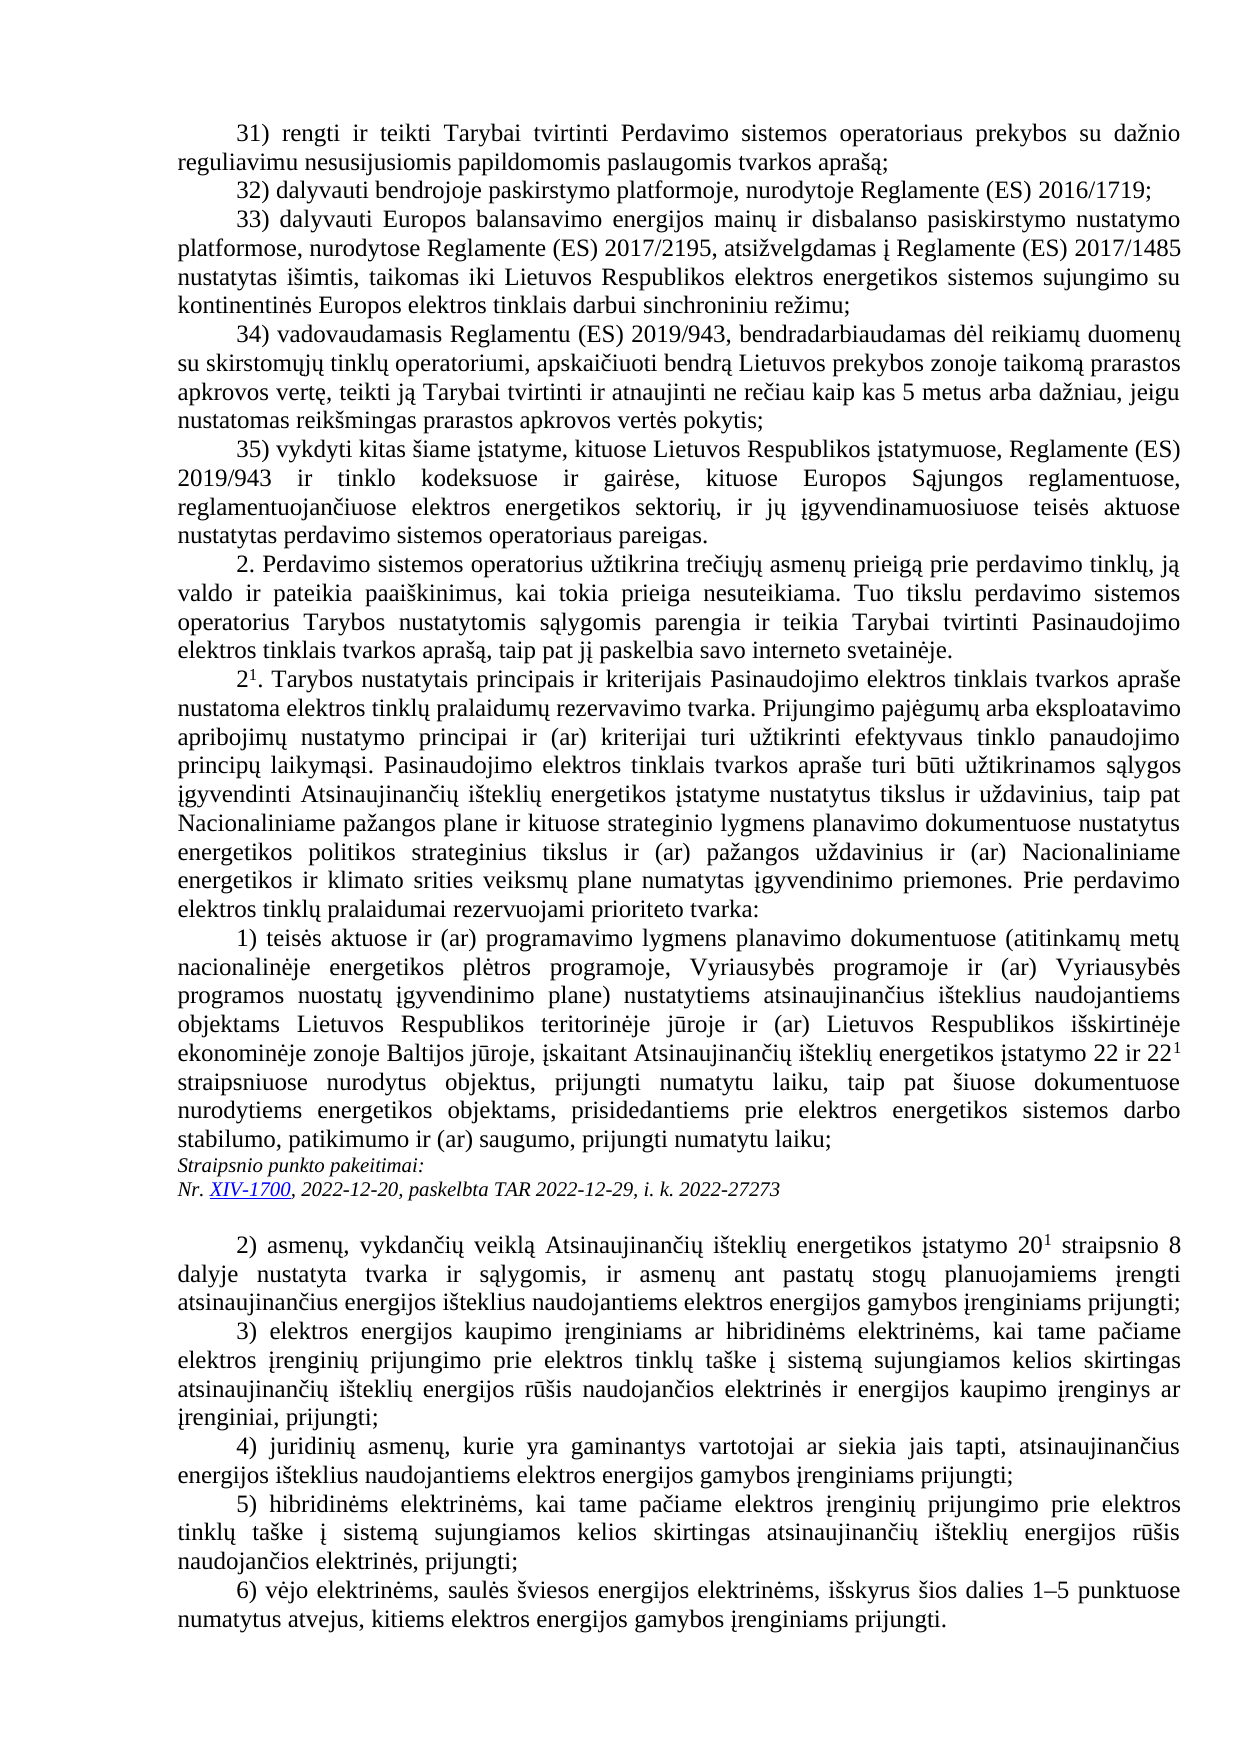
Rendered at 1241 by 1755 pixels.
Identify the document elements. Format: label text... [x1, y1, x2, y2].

text Straipsnio punkto pakeitimai: [177, 1153, 1181, 1177]
text 3) elektros energijos kaupimo įrenginiams ar hibridinėms elektrinėms, kai tame pačiame elektros įrenginių prijungimo prie elektros tinklų taške į sistemą sujungiamos kelios skirtingas atsinaujinančių išteklių energijos rūšis naudojančios elektrinės ir energijos kaupimo įrenginys ar įrenginiai, prijungti; [177, 1316, 1181, 1431]
text 2. Perdavimo sistemos operatorius užtikrina trečiųjų asmenų prieigą prie perdavimo tinklų, ją valdo ir pateikia paaiškinimus, kai tokia prieiga nesuteikiama. Tuo tikslu perdavimo sistemos operatorius Tarybos nustatytomis sąlygomis parengia ir teikia Tarybai tvirtinti Pasinaudojimo elektros tinklais tvarkos aprašą, taip pat jį paskelbia savo interneto svetainėje. [177, 549, 1181, 664]
text 34) vadovaudamasis Reglamentu (ES) 2019/943, bendradarbiaudamas dėl reikiamų duomenų su skirstomųjų tinklų operatoriumi, apskaičiuoti bendrą Lietuvos prekybos zonoje taikomą prarastos apkrovos vertę, teikti ją Tarybai tvirtinti ir atnaujinti ne rečiau kaip kas 5 metus arba dažniau, jeigu nustatomas reikšmingas prarastos apkrovos vertės pokytis; [177, 319, 1181, 434]
text 6) vėjo elektrinėms, saulės šviesos energijos elektrinėms, išskyrus šios dalies 1–5 punktuose numatytus atvejus, kitiems elektros energijos gamybos įrenginiams prijungti. [177, 1575, 1181, 1632]
text 2) asmenų, vykdančių veiklą Atsinaujinančių išteklių energetikos įstatymo 201 straipsnio 8 dalyje nustatyta tvarka ir sąlygomis, ir asmenų ant pastatų stogų planuojamiems įrengti atsinaujinančius energijos išteklius naudojantiems elektros energijos gamybos įrenginiams prijungti; [177, 1230, 1181, 1316]
text Nr. XIV-1700, 2022-12-20, paskelbta TAR 2022-12-29, i. k. 2022-27273 [177, 1177, 1181, 1201]
text 1) teisės aktuose ir (ar) programavimo lygmens planavimo dokumentuose (atitinkamų metų nacionalinėje energetikos plėtros programoje, Vyriausybės programoje ir (ar) Vyriausybės programos nuostatų įgyvendinimo plane) nustatytiems atsinaujinančius išteklius naudojantiems objektams Lietuvos Respublikos teritorinėje jūroje ir (ar) Lietuvos Respublikos išskirtinėje ekonominėje zonoje Baltijos jūroje, įskaitant Atsinaujinančių išteklių energetikos įstatymo 22 ir 221 straipsniuose nurodytus objektus, prijungti numatytu laiku, taip pat šiuose dokumentuose nurodytiems energetikos objektams, prisidedantiems prie elektros energetikos sistemos darbo stabilumo, patikimumo ir (ar) saugumo, prijungti numatytu laiku; [177, 923, 1181, 1153]
text 21. Tarybos nustatytais principais ir kriterijais Pasinaudojimo elektros tinklais tvarkos apraše nustatoma elektros tinklų pralaidumų rezervavimo tvarka. Prijungimo pajėgumų arba eksploatavimo apribojimų nustatymo principai ir (ar) kriterijai turi užtikrinti efektyvaus tinklo panaudojimo principų laikymąsi. Pasinaudojimo elektros tinklais tvarkos apraše turi būti užtikrinamos sąlygos įgyvendinti Atsinaujinančių išteklių energetikos įstatyme nustatytus tikslus ir uždavinius, taip pat Nacionaliniame pažangos plane ir kituose strateginio lygmens planavimo dokumentuose nustatytus energetikos politikos strateginius tikslus ir (ar) pažangos uždavinius ir (ar) Nacionaliniame energetikos ir klimato srities veiksmų plane numatytas įgyvendinimo priemones. Prie perdavimo elektros tinklų pralaidumai rezervuojami prioriteto tvarka: [177, 664, 1181, 923]
text 33) dalyvauti Europos balansavimo energijos mainų ir disbalanso pasiskirstymo nustatymo platformose, nurodytose Reglamente (ES) 2017/2195, atsižvelgdamas į Reglamente (ES) 2017/1485 nustatytas išimtis, taikomas iki Lietuvos Respublikos elektros energetikos sistemos sujungimo su kontinentinės Europos elektros tinklais darbui sinchroniniu režimu; [177, 204, 1181, 319]
text 32) dalyvauti bendrojoje paskirstymo platformoje, nurodytoje Reglamente (ES) 2016/1719; [177, 176, 1181, 204]
text 4) juridinių asmenų, kurie yra gaminantys vartotojai ar siekia jais tapti, atsinaujinančius energijos išteklius naudojantiems elektros energijos gamybos įrenginiams prijungti; [177, 1431, 1181, 1489]
text 31) rengti ir teikti Tarybai tvirtinti Perdavimo sistemos operatoriaus prekybos su dažnio reguliavimu nesusijusiomis papildomomis paslaugomis tvarkos aprašą; [177, 118, 1181, 176]
text 35) vykdyti kitas šiame įstatyme, kituose Lietuvos Respublikos įstatymuose, Reglamente (ES) 2019/943 ir tinklo kodeksuose ir gairėse, kituose Europos Sąjungos reglamentuose, reglamentuojančiuose elektros energetikos sektorių, ir jų įgyvendinamuosiuose teisės aktuose nustatytas perdavimo sistemos operatoriaus pareigas. [177, 434, 1181, 549]
text 5) hibridinėms elektrinėms, kai tame pačiame elektros įrenginių prijungimo prie elektros tinklų taške į sistemą sujungiamos kelios skirtingas atsinaujinančių išteklių energijos rūšis naudojančios elektrinės, prijungti; [177, 1489, 1181, 1575]
